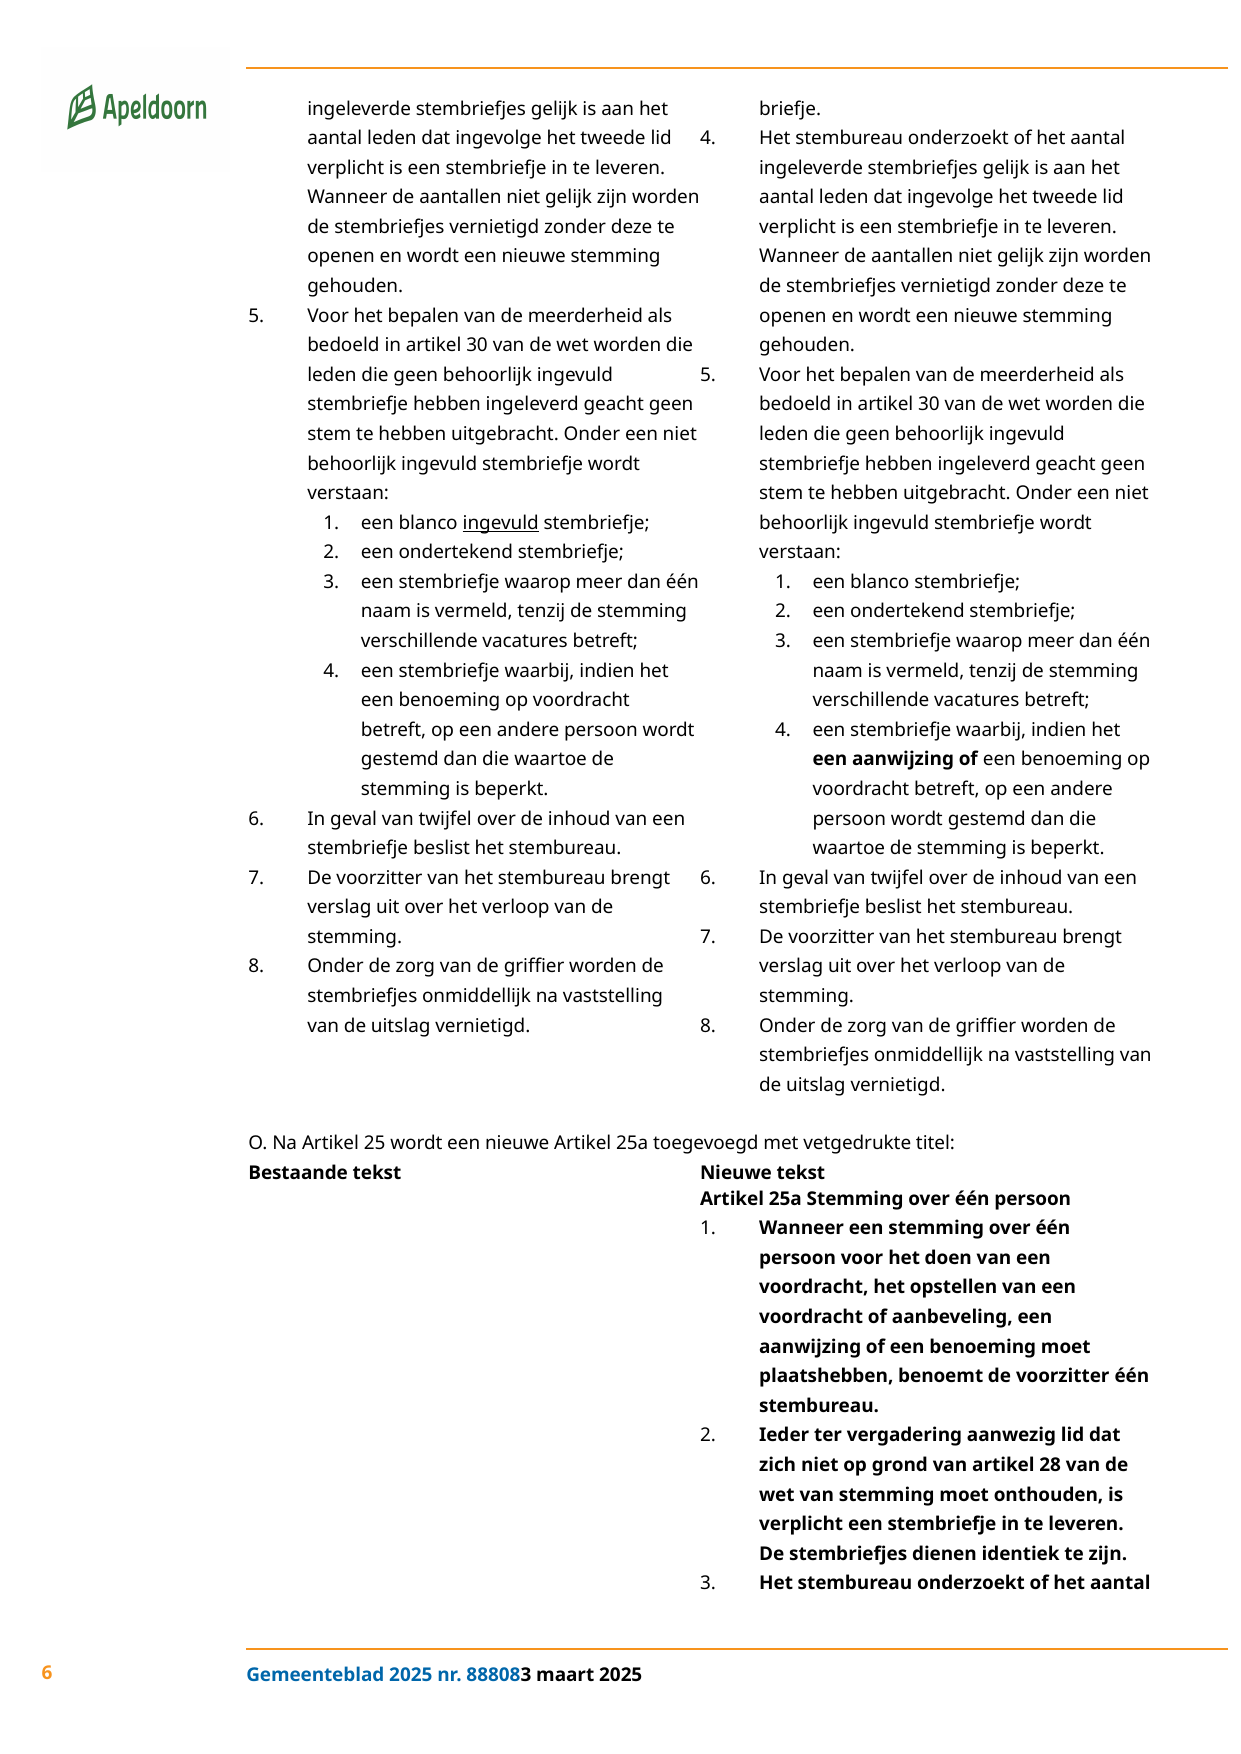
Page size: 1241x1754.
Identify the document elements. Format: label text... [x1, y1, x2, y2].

picture [41, 47, 231, 172]
table_header Bestaande tekst [248, 1159, 700, 1185]
table_cell [248, 1185, 700, 1595]
table_cell Artikel 25 Stemming over personen Wanneer een stemming over personen voor het doen van een voordracht of het opstellen van een voordracht of aanbeveling, een aanwijzing of een benoeming moet plaatshebben, benoemt de voorzitter één of meer stembureaus. Elk stembureau bestaat uit drie leden, van wie de eerstbenoemde als voorzitter fungeert. Ieder ter vergadering aanwezig lid dat zich niet op grond van artikel 28 van de wet van stemming moet onthouden, is verplicht een stembriefje in te leveren. De stembriefjes dienen identiek te zijn. Er hebben zoveel stemmingen plaats als er personen zijn aan te wijzen, te benoemen, voor te dragen of aan te bevelen. De vergadering kan op voorstel van de voorzitter beslissen dat bepaalde stemmingen worden samengevat op één briefje. Het stembureau onderzoekt of het aantal ingeleverde stembriefjes gelijk is aan het aantal leden dat ingevolge het tweede lid verplicht is een stembriefje in te leveren. Wanneer de aantallen niet gelijk zijn worden de stembriefjes vernietigd zonder deze te openen en wordt een nieuwe stemming gehouden. Voor het bepalen van de meerderheid als bedoeld in artikel 30 van de wet worden die leden die geen behoorlijk ingevuld stembriefje hebben ingeleverd geacht geen stem te hebben uitgebracht. Onder een niet behoorlijk ingevuld stembriefje wordt verstaan: een blanco stembriefje; een ondertekend stembriefje; een stembriefje waarop meer dan één naam is vermeld, tenzij de stemming verschillende vacatures betreft; een stembriefje waarbij, indien het een aanwijzing of een benoeming op voordracht betreft, op een andere persoon wordt gestemd dan die waartoe de stemming is beperkt. In geval van twijfel over de inhoud van een stembriefje beslist het stembureau. De voorzitter van het stembureau brengt verslag uit over het verloop van de stemming. Onder de zorg van de griffier worden de stembriefjes onmiddellijk na vaststelling van de uitslag vernietigd. [700, 95, 1152, 1097]
text O. Na Artikel 25 wordt een nieuwe Artikel 25a toegevoegd met vetgedrukte titel: [248, 1129, 1152, 1155]
table_cell Artikel 25a Stemming over één persoon Wanneer een stemming over één persoon voor het doen van een voordracht, het opstellen van een voordracht of aanbeveling, een aanwijzing of een benoeming moet plaatshebben, benoemt de voorzitter één stembureau. Ieder ter vergadering aanwezig lid dat zich niet op grond van artikel 28 van de wet van stemming moet onthouden, is verplicht een stembriefje in te leveren. De stembriefjes dienen identiek te zijn. Het stembureau onderzoekt of het aantal [700, 1185, 1152, 1595]
table_cell ingeleverde stembriefjes gelijk is aan het aantal leden dat ingevolge het tweede lid verplicht is een stembriefje in te leveren. Wanneer de aantallen niet gelijk zijn worden de stembriefjes vernietigd zonder deze te openen en wordt een nieuwe stemming gehouden. Voor het bepalen van de meerderheid als bedoeld in artikel 30 van de wet worden die leden die geen behoorlijk ingevuld stembriefje hebben ingeleverd geacht geen stem te hebben uitgebracht. Onder een niet behoorlijk ingevuld stembriefje wordt verstaan: een blanco ingevuld stembriefje; een ondertekend stembriefje; een stembriefje waarop meer dan één naam is vermeld, tenzij de stemming verschillende vacatures betreft; een stembriefje waarbij, indien het een benoeming op voordracht betreft, op een andere persoon wordt gestemd dan die waartoe de stemming is beperkt. In geval van twijfel over de inhoud van een stembriefje beslist het stembureau. De voorzitter van het stembureau brengt verslag uit over het verloop van de stemming. Onder de zorg van de griffier worden de stembriefjes onmiddellijk na vaststelling van de uitslag vernietigd. [248, 95, 700, 1097]
table_header Nieuwe tekst [700, 1159, 1152, 1185]
